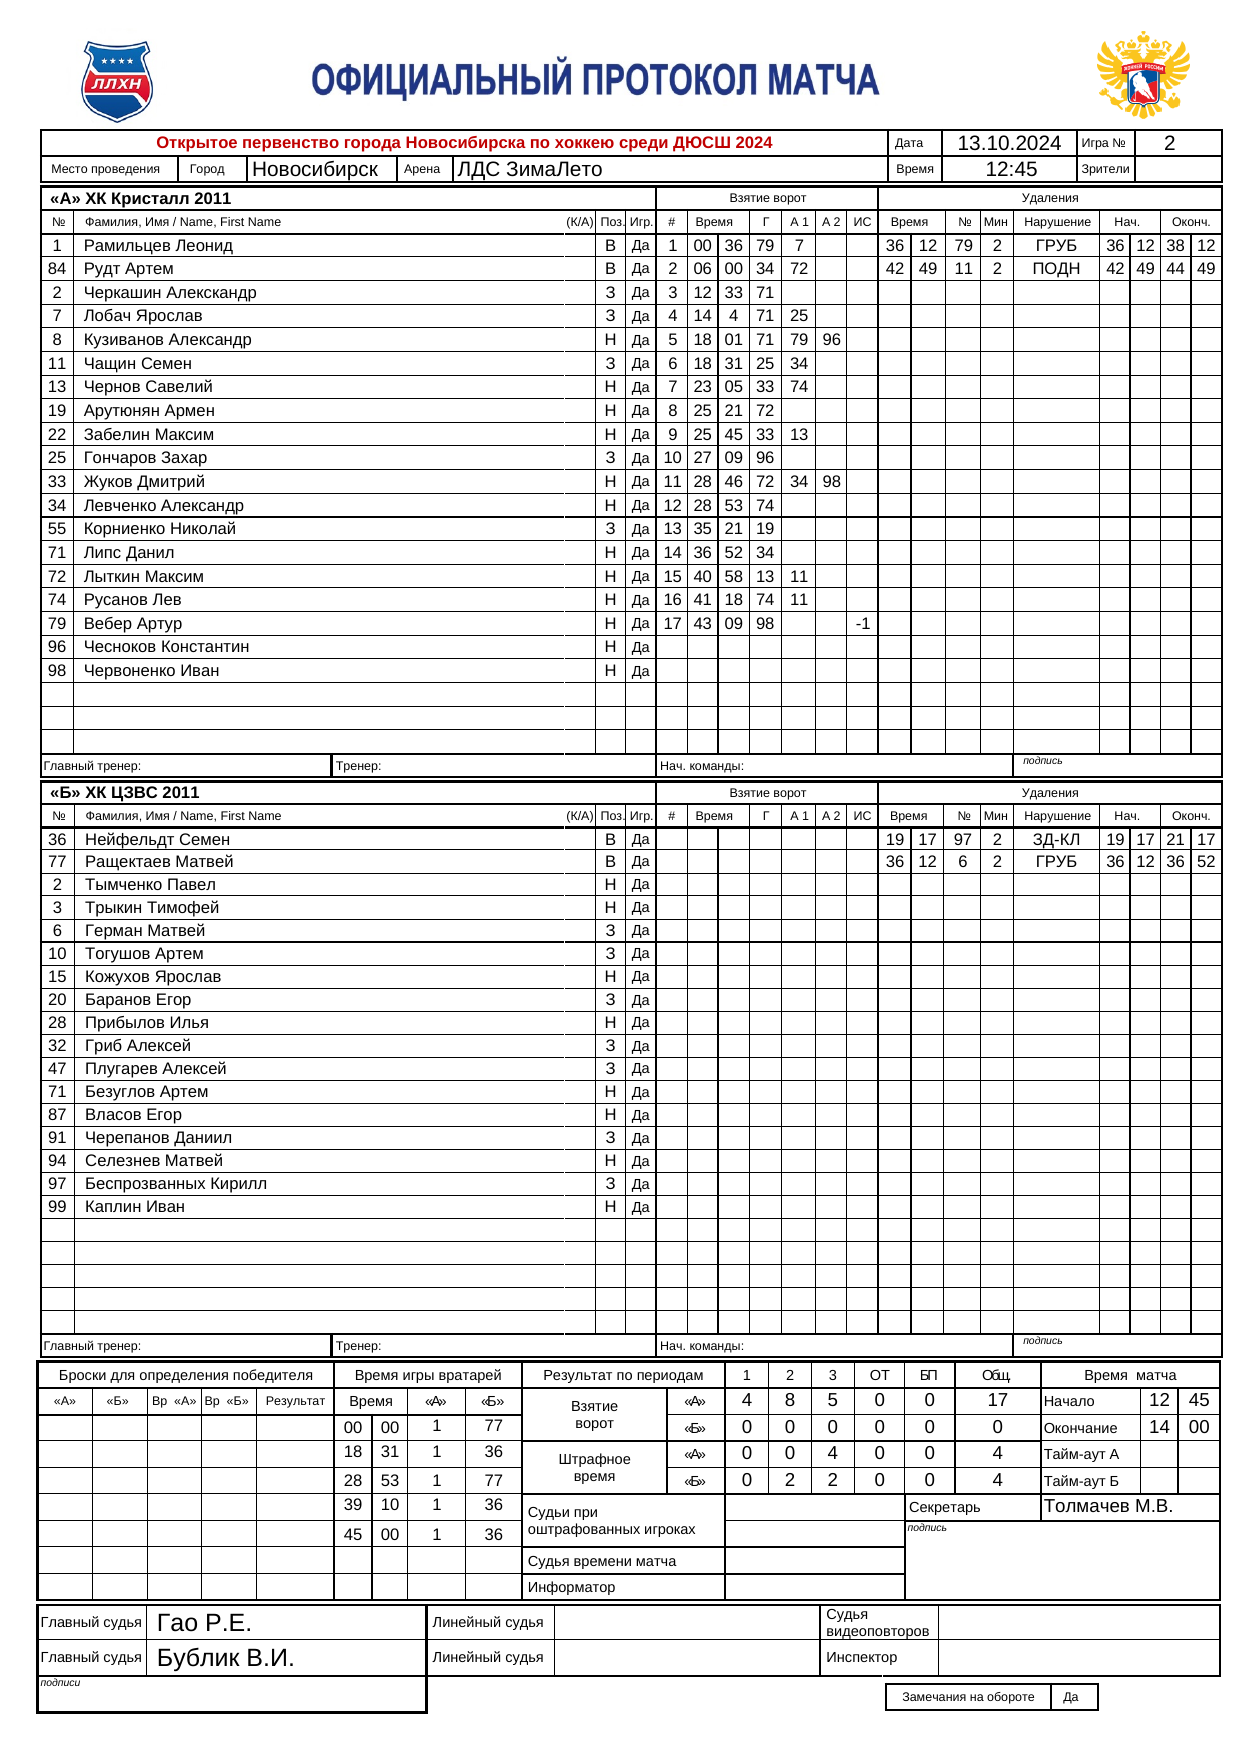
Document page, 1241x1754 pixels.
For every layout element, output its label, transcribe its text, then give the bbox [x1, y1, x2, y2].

table_cell Мин [981, 805, 1013, 826]
table_cell [565, 683, 595, 706]
table_cell [1192, 1219, 1221, 1241]
table_cell [596, 1311, 625, 1333]
table_cell [879, 541, 910, 564]
table_cell 25 [782, 305, 815, 327]
table_cell [1192, 518, 1221, 540]
table_cell 79 [782, 328, 815, 351]
table_cell [944, 966, 980, 987]
table_cell [1131, 896, 1160, 918]
table_cell [1100, 612, 1129, 634]
table_cell [981, 470, 1013, 493]
table_cell Ращектаев Матвей [75, 850, 564, 872]
table_cell Н [596, 636, 625, 658]
table_cell [1100, 707, 1129, 729]
table_cell 77 [42, 850, 74, 872]
table_cell [816, 1242, 846, 1264]
table_cell [847, 1127, 877, 1149]
table_cell [688, 683, 717, 706]
table_cell [75, 1242, 564, 1264]
table_cell А 2 [816, 805, 846, 826]
table_cell [816, 446, 846, 469]
table_cell [946, 328, 980, 351]
table_cell [1100, 1012, 1129, 1033]
table_cell [688, 829, 717, 849]
table_cell [1161, 1081, 1190, 1103]
table_cell [688, 1288, 717, 1310]
table_cell [565, 920, 595, 941]
table_cell ИС [847, 805, 877, 826]
table_cell Забелин Максим [74, 423, 564, 445]
table_cell [657, 896, 687, 918]
table_cell 40 [688, 565, 717, 587]
table_cell [912, 1150, 943, 1172]
table_cell [1131, 352, 1160, 374]
table_cell Тайм-аут А [1042, 1441, 1140, 1467]
table_cell [946, 636, 980, 658]
table_cell Да [626, 494, 655, 516]
table_cell [688, 1035, 717, 1057]
table_cell Арутюнян Армен [74, 399, 564, 422]
table_cell 2 [812, 1468, 854, 1493]
table_cell [1014, 966, 1099, 987]
table_cell [944, 1127, 980, 1149]
table_header «А» ХК Кристалл 2011 [42, 188, 655, 209]
table_cell [1100, 1219, 1129, 1241]
table_cell Да [626, 1081, 655, 1103]
table_cell [816, 1127, 846, 1149]
table_cell [657, 1058, 687, 1079]
table_cell Нарушение [1014, 211, 1099, 233]
table_cell «А» [668, 1442, 724, 1467]
table_cell [944, 1219, 980, 1241]
table_cell [688, 1242, 717, 1264]
table_cell 98 [816, 470, 846, 493]
table_cell [1131, 399, 1160, 422]
table_cell 43 [688, 612, 717, 634]
table_cell [944, 1196, 980, 1218]
table_cell 20 [42, 989, 74, 1011]
table_cell [847, 1288, 877, 1310]
table_cell [565, 565, 595, 587]
table_cell [1192, 328, 1221, 351]
table_cell [565, 1173, 595, 1195]
table_cell 36 [879, 850, 910, 872]
table_cell [1100, 399, 1129, 422]
table_cell [750, 1012, 781, 1033]
table_cell [782, 636, 815, 658]
table_cell Н [596, 328, 625, 351]
table_cell Плугарев Алексей [75, 1058, 564, 1079]
table_cell [782, 399, 815, 422]
table_cell В [596, 829, 625, 849]
table_cell [565, 305, 595, 327]
table_cell 0 [726, 1415, 768, 1440]
table_cell [782, 829, 815, 849]
table_cell [1161, 1104, 1190, 1126]
table_cell Да [626, 446, 655, 469]
table_cell [782, 659, 815, 682]
table_cell [816, 1265, 846, 1287]
table_cell 41 [688, 588, 717, 611]
table_cell 27 [688, 446, 717, 469]
table_cell [1100, 470, 1129, 493]
table_cell Н [596, 874, 625, 895]
table_cell [1014, 659, 1099, 682]
table_cell [719, 874, 749, 895]
table_cell [39, 1416, 92, 1440]
table_cell 36 [42, 829, 74, 849]
table_cell [1100, 1081, 1129, 1103]
table_cell [1131, 1311, 1160, 1333]
table_cell [782, 1196, 815, 1218]
table_cell Трыкин Тимофей [75, 896, 564, 918]
table_header Дата [889, 131, 941, 155]
table_cell Да [626, 281, 655, 303]
table_cell [719, 683, 749, 706]
table_cell [39, 1441, 92, 1467]
table_cell Да [626, 659, 655, 682]
table_cell Время [879, 805, 943, 826]
table_cell 12 [1192, 235, 1221, 256]
table_cell [1161, 494, 1190, 516]
table_cell Гончаров Захар [74, 446, 564, 469]
table_cell 91 [42, 1127, 74, 1149]
table_cell [816, 874, 846, 895]
table_cell Да [626, 565, 655, 587]
table_cell [565, 966, 595, 987]
table_cell [1161, 470, 1190, 493]
table_cell [1131, 328, 1160, 351]
table_cell 96 [816, 328, 846, 351]
table_cell [75, 1265, 564, 1287]
table_cell [1131, 518, 1160, 540]
table_cell [1192, 1196, 1221, 1218]
table_cell [1161, 446, 1190, 469]
table_cell [565, 1035, 595, 1057]
table_cell Место проведения [42, 157, 177, 181]
table_cell [93, 1441, 147, 1467]
table_cell 17 [912, 829, 943, 849]
table_cell [1131, 989, 1160, 1011]
table_cell [981, 707, 1013, 729]
table_header Замечания на обороте [887, 1685, 1050, 1709]
table_cell 4 [956, 1442, 1040, 1467]
table_header Удаления [879, 188, 1221, 209]
table_cell Да [626, 423, 655, 445]
table_cell ЗД-КЛ [1014, 829, 1099, 849]
table_cell [912, 328, 945, 351]
table_cell [847, 1173, 877, 1195]
table_cell [981, 683, 1013, 706]
table_cell [912, 683, 945, 706]
table_cell [981, 328, 1013, 351]
table_cell 00 [688, 235, 717, 256]
table_cell [1131, 1081, 1160, 1103]
table_cell [816, 1173, 846, 1195]
table_cell [1131, 1035, 1160, 1057]
table_cell 0 [905, 1415, 954, 1440]
table_cell [750, 1081, 781, 1103]
table_header Взятие ворот [657, 783, 877, 803]
table_cell В [596, 850, 625, 872]
table_cell [816, 352, 846, 374]
table_cell [1100, 1035, 1129, 1057]
table_cell 0 [905, 1442, 954, 1467]
table_cell [657, 683, 687, 706]
table_cell Каплин Иван [75, 1196, 564, 1218]
table_cell [565, 352, 595, 374]
table_cell [879, 1035, 910, 1057]
table_cell Судьи при оштрафованных игроках [523, 1495, 724, 1546]
table_cell [565, 257, 595, 280]
table_cell [726, 1575, 904, 1599]
table_cell 77 [466, 1416, 521, 1440]
table_cell [816, 1288, 846, 1310]
table_cell [912, 1311, 943, 1333]
table_cell [719, 1196, 749, 1218]
table_cell [657, 1035, 687, 1057]
table_cell [42, 1311, 74, 1333]
table_cell [657, 989, 687, 1011]
table_cell Да [626, 920, 655, 941]
table_cell 1 [408, 1416, 465, 1440]
table_cell [946, 565, 980, 587]
table_cell [879, 376, 910, 398]
table_cell [1014, 1081, 1099, 1103]
table_cell Да [626, 235, 655, 256]
table_cell «А» [668, 1389, 724, 1413]
table_cell 53 [719, 494, 749, 516]
table_cell [1161, 1219, 1190, 1241]
table_cell ГРУБ [1014, 235, 1099, 256]
table_cell [39, 1547, 92, 1573]
table_cell 31 [719, 352, 749, 374]
table_cell Лобач Ярослав [74, 305, 564, 327]
table_cell 79 [42, 612, 73, 634]
table_cell [726, 1495, 904, 1520]
table_cell Результат [257, 1389, 333, 1413]
table_cell Да [626, 470, 655, 493]
table_cell 14 [657, 541, 687, 564]
table_cell Лыткин Максим [74, 565, 564, 587]
table_cell Время [688, 211, 749, 233]
table_cell Арена [398, 157, 452, 181]
table_cell [688, 943, 717, 964]
table_cell [981, 1150, 1013, 1172]
table_cell [657, 1265, 687, 1287]
table_cell [750, 1127, 781, 1149]
table_cell [879, 281, 910, 303]
table_cell 74 [750, 588, 781, 611]
table_cell [1014, 423, 1099, 445]
table_cell [879, 920, 910, 941]
table_cell [782, 707, 815, 729]
table_cell [596, 683, 625, 706]
table_cell З [596, 305, 625, 327]
table_cell [879, 1058, 910, 1079]
table_cell З [596, 920, 625, 941]
table_cell [657, 1104, 687, 1126]
table_cell [1192, 943, 1221, 964]
table_cell (К/А) [565, 211, 595, 233]
table_cell [946, 541, 980, 564]
table_cell [1014, 683, 1099, 706]
table_cell Да [626, 943, 655, 964]
table_cell [1192, 1127, 1221, 1149]
table_cell Русанов Лев [74, 588, 564, 611]
table_cell Да [626, 1012, 655, 1033]
table_cell 00 [373, 1521, 407, 1546]
table_cell 13 [657, 518, 687, 540]
table_cell [981, 305, 1013, 327]
table_cell [847, 470, 877, 493]
table_cell [657, 1288, 687, 1310]
table_cell [688, 989, 717, 1011]
table_cell 25 [750, 352, 781, 374]
table_cell [1131, 683, 1160, 706]
table_cell [719, 1288, 749, 1310]
table_cell [847, 376, 877, 398]
table_cell [1131, 494, 1160, 516]
table_cell [1161, 966, 1190, 987]
table_cell [1192, 399, 1221, 422]
table_cell [1192, 494, 1221, 516]
table_cell [42, 730, 73, 753]
table_cell 98 [42, 659, 73, 682]
table_cell Чащин Семен [74, 352, 564, 374]
table_cell 15 [42, 966, 74, 987]
table_cell [596, 707, 625, 729]
table_cell Да [626, 829, 655, 849]
table_cell [1161, 920, 1190, 941]
table_cell [782, 966, 815, 987]
table_cell [946, 659, 980, 682]
table_cell [1192, 376, 1221, 398]
table_cell [879, 446, 910, 469]
table_cell [148, 1468, 201, 1493]
table_cell [912, 1196, 943, 1218]
table_cell [879, 943, 910, 964]
table_cell [879, 565, 910, 587]
table_cell [93, 1547, 147, 1573]
table_cell [688, 920, 717, 941]
table_cell 0 [905, 1389, 954, 1413]
table_cell [1100, 683, 1129, 706]
table_cell [1192, 1081, 1221, 1103]
table_cell [1100, 966, 1129, 987]
table_cell [1099, 1682, 1220, 1711]
table_cell [750, 1311, 781, 1333]
table_cell [981, 588, 1013, 611]
table_cell [782, 612, 815, 634]
table_cell [719, 850, 749, 872]
table_cell [148, 1494, 201, 1520]
table_cell [657, 636, 687, 658]
table_cell [1131, 446, 1160, 469]
table_cell [750, 683, 781, 706]
table_cell Фамилия, Имя / Name, First Name [74, 211, 565, 233]
table_cell 2 [981, 829, 1013, 849]
table_cell [879, 896, 910, 918]
table_cell 7 [782, 235, 815, 256]
table_cell 11 [782, 565, 815, 587]
table_cell [750, 730, 781, 753]
table_cell [596, 1219, 625, 1241]
table_cell Да [626, 850, 655, 872]
table_cell [782, 1127, 815, 1149]
table_cell [879, 588, 910, 611]
table_cell [565, 874, 595, 895]
table_cell Да [626, 612, 655, 634]
table_cell [750, 920, 781, 941]
table_cell [1014, 1058, 1099, 1079]
table_cell В [596, 257, 625, 280]
table_cell [847, 829, 877, 849]
table_cell [912, 1012, 943, 1033]
table_cell [879, 518, 910, 540]
table_cell № [42, 805, 74, 826]
table_cell [939, 1640, 1219, 1675]
table_cell Время [688, 805, 749, 826]
table_cell Оконч. [1161, 805, 1221, 826]
table_header Удаления [879, 783, 1221, 803]
table_cell [816, 399, 846, 422]
table_cell [816, 829, 846, 849]
table_cell [879, 1242, 910, 1264]
table_cell [847, 423, 877, 445]
table_cell [719, 1127, 749, 1149]
table_cell [657, 943, 687, 964]
table_cell [335, 1574, 371, 1599]
table_header ОТ [855, 1363, 904, 1387]
table_cell 05 [719, 376, 749, 398]
table_cell [1192, 896, 1221, 918]
table_cell [1014, 494, 1099, 516]
table_cell [1192, 683, 1221, 706]
table_cell [816, 1035, 846, 1057]
table_cell Взятие ворот [523, 1389, 666, 1440]
table_cell [847, 565, 877, 587]
table_cell 7 [42, 305, 73, 327]
table_cell 1 [42, 235, 73, 256]
table_cell Н [596, 376, 625, 398]
table_cell [816, 1012, 846, 1033]
table_cell [1014, 874, 1099, 895]
table_cell [981, 446, 1013, 469]
table_cell Да [626, 257, 655, 280]
table_cell [1014, 1127, 1099, 1149]
table_cell 0 [855, 1389, 904, 1413]
table_cell [847, 1265, 877, 1287]
table_cell [946, 518, 980, 540]
table_cell [1100, 989, 1129, 1011]
table_cell [946, 305, 980, 327]
table_cell Да [626, 1150, 655, 1172]
table_cell [912, 423, 945, 445]
table_cell Н [596, 588, 625, 611]
table_cell 0 [905, 1468, 954, 1493]
table_cell [981, 1081, 1013, 1103]
table_cell Да [626, 989, 655, 1011]
table_cell 28 [42, 1012, 74, 1033]
table_cell [565, 636, 595, 658]
table_cell [816, 943, 846, 964]
table_cell [847, 683, 877, 706]
table_cell 45 [1179, 1389, 1219, 1413]
table_cell [565, 1219, 595, 1241]
table_cell [148, 1416, 201, 1440]
table_cell 12 [1131, 850, 1160, 872]
table_cell Тренер: [333, 755, 655, 776]
table_cell 09 [719, 612, 749, 634]
table_cell [1161, 1311, 1190, 1333]
table_cell 72 [750, 470, 781, 493]
table_cell 18 [688, 328, 717, 351]
table_cell [847, 1081, 877, 1103]
table_cell Да [626, 541, 655, 564]
table_cell [1014, 1265, 1099, 1287]
table_cell [1192, 1012, 1221, 1033]
table_cell [1161, 1288, 1190, 1310]
table_cell 5 [657, 328, 687, 351]
table_cell [688, 1150, 717, 1172]
table_cell [847, 1196, 877, 1218]
table_cell 12 [912, 235, 945, 256]
table_cell [1131, 1150, 1160, 1172]
table_cell Н [596, 1196, 625, 1218]
table_cell 97 [944, 829, 980, 849]
table_cell [565, 1081, 595, 1103]
table_cell [1141, 1441, 1177, 1467]
table_cell [719, 1058, 749, 1079]
table_cell [1100, 896, 1129, 918]
table_cell [1192, 565, 1221, 587]
table_cell [847, 235, 877, 256]
table_cell [946, 683, 980, 706]
table_cell [93, 1521, 147, 1546]
table_cell Да [626, 636, 655, 658]
table_cell [944, 920, 980, 941]
table_cell # [657, 805, 687, 826]
table_cell 18 [688, 352, 717, 374]
table_cell [1100, 541, 1129, 564]
table_cell [1131, 565, 1160, 587]
table_cell [626, 1242, 655, 1264]
table_cell [1192, 423, 1221, 445]
table_cell [847, 966, 877, 987]
table_cell 74 [750, 494, 781, 516]
table_cell [946, 446, 980, 469]
table_cell 72 [782, 257, 815, 280]
table_cell [1192, 470, 1221, 493]
table_cell [408, 1547, 465, 1573]
table_cell [719, 1265, 749, 1287]
table_cell 39 [335, 1494, 371, 1520]
table_cell 0 [726, 1442, 768, 1467]
table_cell [946, 423, 980, 445]
table_cell подпись [1014, 1335, 1221, 1356]
table_cell 01 [719, 328, 749, 351]
table_cell [847, 1058, 877, 1079]
table_cell [148, 1574, 201, 1599]
table_cell [719, 896, 749, 918]
table_cell [565, 943, 595, 964]
table_cell [912, 1081, 943, 1103]
table_cell [912, 399, 945, 422]
table_cell 4 [657, 305, 687, 327]
table_cell [750, 1196, 781, 1218]
table_cell [688, 707, 717, 729]
table_cell [946, 588, 980, 611]
table_cell [565, 423, 595, 445]
table_cell Н [596, 423, 625, 445]
table_cell 0 [855, 1415, 904, 1440]
table_cell Нач. команды: [657, 1335, 1012, 1356]
table_cell [373, 1547, 407, 1573]
table_cell 52 [719, 541, 749, 564]
table_cell Власов Егор [75, 1104, 564, 1126]
table_cell [816, 588, 846, 611]
table_cell Инспектор [821, 1640, 938, 1675]
table_cell [782, 1219, 815, 1241]
table_cell [1192, 707, 1221, 729]
table_cell [1014, 989, 1099, 1011]
table_cell [688, 1311, 717, 1333]
table_cell Рамильцев Леонид [74, 235, 564, 256]
table_cell Кожухов Ярослав [75, 966, 564, 987]
table_cell [847, 257, 877, 280]
table_cell Безуглов Артем [75, 1081, 564, 1103]
table_cell [946, 376, 980, 398]
table_cell 0 [956, 1415, 1040, 1440]
table_cell [946, 470, 980, 493]
table_cell [1100, 588, 1129, 611]
table_cell [1136, 157, 1221, 181]
table_cell [981, 541, 1013, 564]
table_cell Черкашин Алекскандр [74, 281, 564, 303]
table_cell Тренер: [333, 1335, 655, 1356]
table_cell [1161, 1127, 1190, 1149]
table_header Да [1052, 1685, 1097, 1709]
table_cell 4 [719, 305, 749, 327]
table_cell [912, 541, 945, 564]
table_cell [944, 989, 980, 1011]
table_cell [257, 1494, 333, 1520]
table_cell [946, 730, 980, 753]
table_cell [847, 328, 877, 351]
table_cell Корниенко Николай [74, 518, 564, 540]
table_cell Н [596, 494, 625, 516]
table_cell Тогушов Артем [75, 943, 564, 964]
table_cell [816, 1150, 846, 1172]
table_cell 6 [944, 850, 980, 872]
table_cell [719, 966, 749, 987]
table_cell [93, 1416, 147, 1440]
table_cell З [596, 518, 625, 540]
table_cell [1014, 518, 1099, 540]
table_cell 49 [912, 257, 945, 280]
table_cell [750, 707, 781, 729]
table_cell [1141, 1468, 1177, 1493]
table_cell [1192, 730, 1221, 753]
table_cell 8 [769, 1389, 811, 1413]
table_cell [782, 1311, 815, 1333]
table_cell [879, 1265, 910, 1287]
table_cell [596, 1265, 625, 1287]
table_cell [39, 1521, 92, 1546]
table_cell [1014, 1219, 1099, 1241]
table_cell [981, 612, 1013, 634]
table_cell Чесноков Константин [74, 636, 564, 658]
table_cell [946, 494, 980, 516]
table_cell [565, 850, 595, 872]
table_cell Н [596, 1081, 625, 1103]
table_cell [944, 1150, 980, 1172]
table_cell Новосибирск [248, 157, 396, 181]
table_cell [816, 1058, 846, 1079]
table_cell [750, 966, 781, 987]
table_cell Гао Р.Е. [147, 1606, 425, 1639]
table_cell [202, 1494, 256, 1520]
table_cell [1192, 281, 1221, 303]
table_cell [879, 730, 910, 753]
table_cell 47 [42, 1058, 74, 1079]
table_cell А 2 [816, 211, 846, 233]
table_cell 00 [335, 1416, 371, 1440]
table_cell Н [596, 1012, 625, 1033]
table_cell 17 [956, 1389, 1040, 1413]
table_cell 36 [1100, 235, 1129, 256]
table_cell 32 [42, 1035, 74, 1057]
table_cell З [596, 1173, 625, 1195]
table_cell 18 [719, 588, 749, 611]
table_cell [565, 446, 595, 469]
table_cell [1100, 328, 1129, 351]
table_cell Да [626, 1104, 655, 1126]
table_cell [847, 1311, 877, 1333]
table_cell [981, 518, 1013, 540]
table_cell [93, 1494, 147, 1520]
table_cell [981, 1288, 1013, 1310]
table_cell [816, 565, 846, 587]
table_cell [1131, 1242, 1160, 1264]
table_cell [981, 1242, 1013, 1264]
table_cell [879, 874, 910, 895]
table_cell 13 [782, 423, 815, 445]
table_cell [335, 1547, 371, 1573]
table_cell [981, 281, 1013, 303]
table_cell [202, 1416, 256, 1440]
table_cell [719, 1081, 749, 1103]
table_cell [1100, 376, 1129, 398]
table_cell [1192, 1311, 1221, 1333]
table_cell 0 [855, 1468, 904, 1493]
table_cell [719, 1219, 749, 1241]
table_cell [657, 659, 687, 682]
table_cell 38 [1161, 235, 1190, 256]
table_cell [816, 612, 846, 634]
table_cell Мин [981, 211, 1013, 233]
table_cell 87 [42, 1104, 74, 1126]
table_cell Да [626, 399, 655, 422]
table_cell [1014, 588, 1099, 611]
table_cell [981, 376, 1013, 398]
table_cell 11 [946, 257, 980, 280]
table_cell [565, 829, 595, 849]
table_cell [657, 874, 687, 895]
table_cell [1192, 989, 1221, 1011]
table_cell [1100, 1265, 1129, 1287]
table_cell [626, 707, 655, 729]
table_cell 45 [719, 423, 749, 445]
table_cell [946, 399, 980, 422]
table_cell [719, 707, 749, 729]
table_cell 71 [750, 281, 781, 303]
table_cell [939, 1606, 1219, 1639]
table_cell [1100, 1104, 1129, 1126]
table_cell [879, 1311, 910, 1333]
table_cell [946, 352, 980, 374]
table_cell [1192, 636, 1221, 658]
table_header «Б» ХК ЦЗВС 2011 [42, 783, 655, 803]
table_cell Начало [1042, 1389, 1140, 1413]
table_cell [1161, 1196, 1190, 1218]
table_cell [688, 659, 717, 682]
table_cell [688, 966, 717, 987]
table_cell Судья видеоповторов [821, 1606, 938, 1639]
table_cell [1014, 1035, 1099, 1057]
table_cell Нач. [1100, 805, 1160, 826]
table_cell [1131, 541, 1160, 564]
table_cell [257, 1521, 333, 1546]
table_cell [1161, 1242, 1190, 1264]
table_cell 71 [750, 305, 781, 327]
table_cell [688, 1081, 717, 1103]
table_cell [750, 636, 781, 658]
table_cell 21 [719, 518, 749, 540]
table_cell 3 [42, 896, 74, 918]
table_cell [847, 850, 877, 872]
table_cell Кузиванов Александр [74, 328, 564, 351]
table_cell [912, 943, 943, 964]
table_cell Н [596, 399, 625, 422]
table_cell [750, 989, 781, 1011]
table_cell 10 [42, 943, 74, 964]
table_cell Н [596, 659, 625, 682]
table_cell 71 [750, 328, 781, 351]
table_cell [912, 446, 945, 469]
table_cell 17 [1192, 829, 1221, 849]
table_cell [879, 399, 910, 422]
table_cell 42 [1100, 257, 1129, 280]
table_cell [1100, 1242, 1129, 1264]
table_cell [981, 1173, 1013, 1195]
table_cell [657, 1150, 687, 1172]
table_cell [782, 1035, 815, 1057]
table_cell Н [596, 612, 625, 634]
table_cell [944, 1012, 980, 1033]
table_cell [750, 829, 781, 849]
table_cell Н [596, 1104, 625, 1126]
table_cell [1192, 1242, 1221, 1264]
table_cell 96 [42, 636, 73, 658]
table_cell [1161, 1035, 1190, 1057]
table_cell (К/А) [565, 805, 595, 826]
table_cell 79 [946, 235, 980, 256]
table_cell Время [889, 157, 941, 181]
table_cell [782, 1104, 815, 1126]
table_cell 13 [750, 565, 781, 587]
table_cell [782, 1288, 815, 1310]
table_cell [981, 352, 1013, 374]
table_cell 49 [1131, 257, 1160, 280]
table_cell [1014, 281, 1099, 303]
table_cell [657, 1311, 687, 1333]
table_cell [1014, 1150, 1099, 1172]
table_cell [1192, 446, 1221, 469]
table_cell # [657, 211, 687, 233]
table_cell [1192, 966, 1221, 987]
table_cell 12 [1141, 1389, 1177, 1413]
table_cell [782, 518, 815, 540]
table_cell [816, 257, 846, 280]
table_cell Судья времени матча [523, 1548, 724, 1573]
table_cell [1131, 1265, 1160, 1287]
table_cell 25 [688, 399, 717, 422]
table_cell [1100, 305, 1129, 327]
table_cell [565, 1288, 595, 1310]
table_cell [816, 1219, 846, 1241]
table_cell [847, 399, 877, 422]
table_cell [1131, 423, 1160, 445]
table_cell 94 [42, 1150, 74, 1172]
table_cell [1192, 612, 1221, 634]
table_cell [148, 1547, 201, 1573]
table_cell 1 [408, 1441, 465, 1467]
table_cell 00 [373, 1416, 407, 1440]
table_cell [981, 920, 1013, 941]
table_cell [1100, 494, 1129, 516]
table_header Взятие ворот [657, 188, 877, 209]
table_cell З [596, 446, 625, 469]
table_cell 12 [912, 850, 943, 872]
table_cell [39, 1468, 92, 1493]
table_cell [148, 1521, 201, 1546]
table_cell [1161, 541, 1190, 564]
table_cell [626, 730, 655, 753]
table_cell [879, 636, 910, 658]
table_cell [42, 1219, 74, 1241]
table_cell [1161, 989, 1190, 1011]
table_header 1 [726, 1363, 768, 1387]
table_cell [657, 1219, 687, 1241]
table_cell 06 [688, 257, 717, 280]
table_cell 71 [42, 541, 73, 564]
table_cell Информатор [523, 1575, 724, 1599]
table_cell [688, 1173, 717, 1195]
table_cell [726, 1521, 904, 1546]
table_cell [912, 896, 943, 918]
table_cell [981, 565, 1013, 587]
table_cell «Б» [668, 1415, 724, 1440]
table_cell ЛДС ЗимаЛето [454, 157, 887, 181]
table_cell [1161, 1012, 1190, 1033]
table_cell [1100, 352, 1129, 374]
table_cell [879, 423, 910, 445]
table_cell Секретарь [906, 1495, 1040, 1520]
table_cell 33 [719, 281, 749, 303]
table_cell 36 [466, 1521, 521, 1546]
table_cell [1161, 376, 1190, 398]
table_cell [719, 636, 749, 658]
table_cell 13 [42, 376, 73, 398]
table_cell [1100, 1311, 1129, 1333]
table_cell 12 [1131, 235, 1160, 256]
table_cell А 1 [782, 211, 815, 233]
table_cell [782, 1012, 815, 1033]
table_cell [1192, 874, 1221, 895]
table_cell 2 [981, 850, 1013, 872]
table_cell [565, 281, 595, 303]
table_cell [657, 1196, 687, 1218]
table_cell [912, 636, 945, 658]
table_cell [750, 943, 781, 964]
table_cell 12 [657, 494, 687, 516]
table_cell [1131, 281, 1160, 303]
table_cell [1014, 920, 1099, 941]
table_cell [1161, 896, 1190, 918]
table_cell [847, 874, 877, 895]
table_cell [944, 1311, 980, 1333]
table_cell [816, 920, 846, 941]
table_cell [750, 1265, 781, 1287]
table_cell [565, 1150, 595, 1172]
table_cell [719, 1173, 749, 1195]
table_cell Н [596, 896, 625, 918]
table_cell 0 [812, 1415, 854, 1440]
table_cell [555, 1640, 819, 1675]
table_cell [565, 1242, 595, 1264]
table_cell [912, 352, 945, 374]
table_cell [1014, 305, 1099, 327]
table_cell 7 [657, 376, 687, 398]
table_cell [565, 896, 595, 918]
table_cell Главный тренер: [42, 755, 330, 776]
table_cell [847, 730, 877, 753]
table_cell [981, 494, 1013, 516]
table_cell Г [750, 211, 781, 233]
table_cell [1161, 328, 1190, 351]
table_cell Да [626, 896, 655, 918]
table_cell [879, 1173, 910, 1195]
table_cell [1100, 943, 1129, 964]
table_cell [912, 989, 943, 1011]
table_cell [1161, 518, 1190, 540]
table_cell [1131, 376, 1160, 398]
table_cell 55 [42, 518, 73, 540]
table_cell [1014, 896, 1099, 918]
table_cell 0 [769, 1442, 811, 1467]
table_cell [847, 1012, 877, 1033]
table_cell 71 [42, 1081, 74, 1103]
table_cell [782, 1173, 815, 1195]
table_cell [816, 850, 846, 872]
table_cell [750, 874, 781, 895]
table_cell [1131, 943, 1160, 964]
table_cell [1131, 1288, 1160, 1310]
table_cell 9 [657, 423, 687, 445]
table_cell [782, 541, 815, 564]
table_cell [912, 1288, 943, 1310]
table_cell Да [626, 874, 655, 895]
table_cell 2 [42, 281, 73, 303]
table_cell [816, 305, 846, 327]
table_cell [1192, 920, 1221, 941]
table_cell Линейный судья [428, 1640, 554, 1675]
table_cell [719, 1012, 749, 1033]
table_cell [1100, 874, 1129, 895]
table_cell [981, 1265, 1013, 1287]
table_cell 4 [812, 1442, 854, 1467]
table_cell [657, 829, 687, 849]
table_cell [1014, 1242, 1099, 1264]
table_cell [565, 470, 595, 493]
table_cell [816, 683, 846, 706]
table_cell [428, 1677, 882, 1711]
table_cell [1161, 1265, 1190, 1287]
table_cell [847, 541, 877, 564]
table_cell Вр «А» [148, 1389, 201, 1413]
table_cell -1 [847, 612, 877, 634]
table_cell «Б » [466, 1389, 521, 1413]
table_cell [750, 1242, 781, 1264]
table_cell З [596, 1058, 625, 1079]
table_cell Рудт Артем [74, 257, 564, 280]
table_cell [981, 399, 1013, 422]
table_cell [1100, 730, 1129, 753]
table_cell Да [626, 1058, 655, 1079]
table_cell [816, 518, 846, 540]
table_cell 36 [719, 235, 749, 256]
table_cell [688, 874, 717, 895]
table_cell 49 [1192, 257, 1221, 280]
table_cell 10 [657, 446, 687, 469]
table_cell [816, 281, 846, 303]
table_cell 6 [42, 920, 74, 941]
table_cell 00 [1179, 1415, 1219, 1440]
table_cell [981, 989, 1013, 1011]
table_cell 36 [466, 1494, 521, 1520]
table_cell [1131, 636, 1160, 658]
table_cell [912, 1173, 943, 1195]
table_cell [944, 1058, 980, 1079]
table_cell Герман Матвей [75, 920, 564, 941]
table_cell [1100, 1150, 1129, 1172]
table_cell [782, 874, 815, 895]
table_cell Левченко Александр [74, 494, 564, 516]
table_cell Да [626, 1173, 655, 1195]
table_cell [1192, 1173, 1221, 1195]
table_cell [879, 328, 910, 351]
table_cell [847, 943, 877, 964]
table_cell [257, 1574, 333, 1599]
table_cell [1161, 707, 1190, 729]
table_cell З [596, 281, 625, 303]
table_header Общ. [956, 1363, 1040, 1387]
table_cell [257, 1547, 333, 1573]
table_cell Время [879, 211, 945, 233]
table_cell 2 [42, 874, 74, 895]
table_cell [1192, 588, 1221, 611]
table_cell [912, 1035, 943, 1057]
table_cell [912, 588, 945, 611]
table_cell [981, 896, 1013, 918]
table_cell 16 [657, 588, 687, 611]
table_cell [1192, 659, 1221, 682]
table_cell [1131, 1012, 1160, 1033]
table_cell 10 [373, 1494, 407, 1520]
table_cell 21 [719, 399, 749, 422]
table_cell [981, 1012, 1013, 1033]
table_cell [944, 1265, 980, 1287]
table_cell [719, 1311, 749, 1333]
table_cell [847, 281, 877, 303]
table_cell [816, 966, 846, 987]
table_cell 19 [750, 518, 781, 540]
table_cell 33 [750, 376, 781, 398]
table_cell [555, 1606, 819, 1639]
table_cell [202, 1468, 256, 1493]
table_cell Нейфельдт Семен [75, 829, 564, 849]
table_cell 12 [688, 281, 717, 303]
table_cell [1131, 588, 1160, 611]
table_cell [782, 1150, 815, 1172]
table_header 3 [812, 1363, 854, 1387]
table_cell [1131, 730, 1160, 753]
table_cell [1014, 565, 1099, 587]
table_cell 19 [879, 829, 910, 849]
table_cell [1100, 446, 1129, 469]
table_cell [847, 352, 877, 374]
table_cell [816, 659, 846, 682]
table_cell [596, 1288, 625, 1310]
table_cell 34 [750, 541, 781, 564]
table_cell [1014, 1173, 1099, 1195]
table_header БП [905, 1363, 954, 1387]
table_cell [750, 1035, 781, 1057]
table_cell [565, 541, 595, 564]
table_cell [782, 730, 815, 753]
table_cell Да [626, 1196, 655, 1218]
table_cell [879, 1196, 910, 1218]
table_cell [202, 1547, 256, 1573]
table_cell [1014, 352, 1099, 374]
table_cell [847, 1219, 877, 1241]
table_cell [1100, 423, 1129, 445]
table_cell [879, 989, 910, 1011]
table_cell 42 [879, 257, 910, 280]
table_cell [565, 1058, 595, 1079]
table_cell «А» [39, 1389, 92, 1413]
table_cell [750, 850, 781, 872]
table_cell [657, 730, 687, 753]
table_header Результат по периодам [523, 1363, 724, 1387]
table_cell Да [626, 966, 655, 987]
table_cell [39, 1494, 92, 1520]
table_cell [74, 730, 564, 753]
table_cell [74, 683, 564, 706]
table_cell [1014, 1288, 1099, 1310]
table_cell 11 [42, 352, 73, 374]
table_cell [1131, 1127, 1160, 1149]
table_cell [912, 470, 945, 493]
table_cell [912, 281, 945, 303]
table_cell 14 [688, 305, 717, 327]
table_cell ГРУБ [1014, 850, 1099, 872]
table_cell 31 [373, 1441, 407, 1467]
table_cell [782, 943, 815, 964]
table_cell [912, 966, 943, 987]
table_cell [912, 1219, 943, 1241]
table_cell [719, 1150, 749, 1172]
table_cell Червоненко Иван [74, 659, 564, 682]
table_cell [1161, 659, 1190, 682]
table_cell [75, 1219, 564, 1241]
table_cell 58 [719, 565, 749, 587]
table_cell [565, 1012, 595, 1033]
table_cell [750, 896, 781, 918]
table_cell [816, 730, 846, 753]
table_cell 36 [1161, 850, 1190, 872]
table_cell [944, 1035, 980, 1057]
table_cell 97 [42, 1173, 74, 1195]
table_cell [981, 1058, 1013, 1079]
table_cell 09 [719, 446, 749, 469]
table_cell Прибылов Илья [75, 1012, 564, 1033]
table_cell Жуков Дмитрий [74, 470, 564, 493]
table_cell подпись [906, 1522, 1219, 1599]
table_cell [912, 518, 945, 540]
table_cell [816, 896, 846, 918]
table_cell 8 [657, 399, 687, 422]
table_cell [981, 1196, 1013, 1218]
table_cell [626, 1311, 655, 1333]
table_cell [782, 446, 815, 469]
table_cell [1014, 636, 1099, 658]
table_cell 0 [726, 1468, 768, 1493]
table_cell 1 [657, 235, 687, 256]
table_cell [596, 730, 625, 753]
table_cell [626, 683, 655, 706]
table_cell Вр «Б» [202, 1389, 256, 1413]
table_cell 36 [688, 541, 717, 564]
table_cell [148, 1441, 201, 1467]
table_cell [565, 659, 595, 682]
table_cell 23 [688, 376, 717, 398]
table_cell 45 [335, 1521, 371, 1546]
table_cell [816, 989, 846, 1011]
table_header Броски для определения победителя [39, 1363, 333, 1387]
table_cell [912, 565, 945, 587]
table_cell Н [596, 966, 625, 987]
table_cell [1161, 305, 1190, 327]
table_cell [75, 1288, 564, 1310]
table_cell Черепанов Даниил [75, 1127, 564, 1149]
table_cell [946, 707, 980, 729]
table_cell [1179, 1441, 1219, 1467]
table_cell [1100, 659, 1129, 682]
table_cell [981, 943, 1013, 964]
table_cell [1161, 874, 1190, 895]
table_cell Оконч. [1161, 211, 1221, 233]
table_cell Н [596, 541, 625, 564]
table_cell 34 [42, 494, 73, 516]
table_cell [466, 1547, 521, 1573]
table_cell [981, 1311, 1013, 1333]
table_cell [202, 1521, 256, 1546]
table_cell [944, 943, 980, 964]
table_cell [1131, 874, 1160, 895]
table_cell [816, 494, 846, 516]
table_cell 17 [657, 612, 687, 634]
table_cell [750, 1288, 781, 1310]
table_cell [879, 659, 910, 682]
table_cell [981, 659, 1013, 682]
table_cell [1161, 281, 1190, 303]
table_cell Тымченко Павел [75, 874, 564, 895]
table_header Время игры вратарей [335, 1363, 521, 1387]
table_cell [75, 1311, 564, 1333]
table_cell [1161, 636, 1190, 658]
table_cell 33 [42, 470, 73, 493]
table_cell [847, 896, 877, 918]
table_cell [879, 352, 910, 374]
table_cell [565, 328, 595, 351]
table_cell 14 [1141, 1415, 1177, 1440]
table_cell [912, 612, 945, 634]
table_cell 34 [782, 352, 815, 374]
table_cell [1014, 730, 1099, 753]
table_cell [1100, 1058, 1129, 1079]
table_cell [688, 1127, 717, 1149]
table_cell [688, 850, 717, 872]
table_cell Да [626, 352, 655, 374]
table_cell Да [626, 518, 655, 540]
table_cell [719, 943, 749, 964]
table_cell [1192, 1265, 1221, 1287]
table_cell 28 [688, 470, 717, 493]
table_cell [1161, 352, 1190, 374]
table_cell [816, 235, 846, 256]
table_cell [565, 730, 595, 753]
table_cell [847, 707, 877, 729]
table_cell [1179, 1468, 1219, 1493]
table_cell [1014, 470, 1099, 493]
table_cell № [42, 211, 73, 233]
table_cell [373, 1574, 407, 1599]
table_cell [565, 989, 595, 1011]
table_cell [1100, 518, 1129, 540]
table_cell 12:45 [943, 157, 1076, 181]
table_cell [257, 1468, 333, 1493]
table_cell [726, 1548, 904, 1573]
table_cell [816, 636, 846, 658]
table_cell [847, 636, 877, 658]
table_cell [912, 1265, 943, 1287]
table_cell [565, 235, 595, 256]
table_cell Поз. [596, 211, 625, 233]
table_cell [1192, 541, 1221, 564]
table_cell [202, 1574, 256, 1599]
table_cell [565, 494, 595, 516]
table_cell [1100, 1127, 1129, 1149]
table_cell [1131, 707, 1160, 729]
table_cell [879, 1219, 910, 1241]
table_cell Главный судья [39, 1640, 146, 1675]
table_cell [816, 1081, 846, 1103]
table_cell [657, 1012, 687, 1033]
table_cell [93, 1468, 147, 1493]
table_cell Нарушение [1014, 805, 1099, 826]
table_cell [912, 376, 945, 398]
table_cell [565, 1104, 595, 1126]
table_cell [719, 730, 749, 753]
table_cell [847, 305, 877, 327]
table_cell Главный судья [39, 1606, 146, 1639]
table_cell 72 [750, 399, 781, 422]
table_cell [879, 612, 910, 634]
table_cell [944, 1104, 980, 1126]
table_cell ПОДН [1014, 257, 1099, 280]
table_cell [1014, 328, 1099, 351]
table_header 2 [769, 1363, 811, 1387]
table_cell [847, 1104, 877, 1126]
table_header Игра № [1078, 131, 1134, 155]
table_cell 00 [719, 257, 749, 280]
table_header Открытое первенство города Новосибирска по хоккею среди ДЮСШ 2024 [42, 131, 887, 155]
table_cell З [596, 352, 625, 374]
table_cell 2 [657, 257, 687, 280]
table_cell [879, 683, 910, 706]
table_cell [719, 920, 749, 941]
table_cell 8 [42, 328, 73, 351]
table_cell 4 [726, 1389, 768, 1413]
table_cell З [596, 1035, 625, 1057]
table_cell № [946, 211, 980, 233]
table_cell [879, 305, 910, 327]
table_cell 4 [956, 1468, 1040, 1493]
table_cell 19 [1100, 829, 1129, 849]
table_cell [42, 707, 73, 729]
table_cell [847, 518, 877, 540]
table_cell [1100, 565, 1129, 587]
table_cell [1131, 1058, 1160, 1079]
table_cell подписи [39, 1677, 425, 1711]
table_cell [1161, 943, 1190, 964]
table_cell Селезнев Матвей [75, 1150, 564, 1172]
table_cell [981, 1219, 1013, 1241]
table_cell [912, 305, 945, 327]
table_cell [257, 1416, 333, 1440]
table_cell Г [750, 805, 781, 826]
table_cell [1161, 423, 1190, 445]
table_cell [1014, 1196, 1099, 1218]
table_cell [912, 1127, 943, 1149]
table_cell [912, 920, 943, 941]
table_cell [782, 683, 815, 706]
table_cell 18 [335, 1441, 371, 1467]
table_cell [981, 1035, 1013, 1057]
table_cell [782, 1265, 815, 1287]
table_cell [1161, 588, 1190, 611]
table_cell 72 [42, 565, 73, 587]
table_cell [912, 659, 945, 682]
table_cell Н [596, 1150, 625, 1172]
table_cell [626, 1219, 655, 1241]
table_cell Игр. [626, 805, 655, 826]
table_cell [944, 896, 980, 918]
table_cell [1161, 683, 1190, 706]
table_cell [912, 1058, 943, 1079]
table_cell 35 [688, 518, 717, 540]
table_cell [74, 707, 564, 729]
table_cell [981, 1104, 1013, 1126]
table_cell [657, 1173, 687, 1195]
table_cell [1161, 565, 1190, 587]
table_cell [750, 1104, 781, 1126]
table_cell [657, 966, 687, 987]
table_cell [912, 494, 945, 516]
table_cell [688, 636, 717, 658]
table_cell [565, 588, 595, 611]
table_cell [657, 1242, 687, 1264]
table_cell [981, 730, 1013, 753]
table_cell [981, 423, 1013, 445]
table_cell [816, 1104, 846, 1126]
table_cell [42, 683, 73, 706]
table_cell [1161, 399, 1190, 422]
table_cell [1014, 943, 1099, 964]
table_cell [1100, 1173, 1129, 1195]
table_cell Н [596, 470, 625, 493]
table_cell Беспрозванных Кирилл [75, 1173, 564, 1195]
table_cell [782, 1242, 815, 1264]
table_cell [1192, 352, 1221, 374]
table_cell 1 [408, 1494, 465, 1520]
table_cell Игр. [626, 211, 655, 233]
table_cell Тайм-аут Б [1042, 1468, 1140, 1493]
table_cell [565, 1265, 595, 1287]
table_cell 0 [769, 1415, 811, 1440]
table_cell 46 [719, 470, 749, 493]
table_cell В [596, 235, 625, 256]
table_cell [782, 281, 815, 303]
table_cell [1161, 730, 1190, 753]
table_cell [1131, 966, 1160, 987]
table_cell [816, 707, 846, 729]
table_cell [782, 1081, 815, 1103]
table_cell [1100, 281, 1129, 303]
table_cell [981, 636, 1013, 658]
table_cell № [944, 805, 980, 826]
table_cell [1131, 1104, 1160, 1126]
table_cell [912, 1242, 943, 1264]
table_cell [1192, 1058, 1221, 1079]
table_cell [1014, 1104, 1099, 1126]
table_cell 34 [750, 257, 781, 280]
table_cell [879, 1104, 910, 1126]
table_cell 44 [1161, 257, 1190, 280]
table_cell [565, 1127, 595, 1149]
table_cell Город [179, 157, 246, 181]
table_cell [1014, 1311, 1099, 1333]
table_cell [879, 707, 910, 729]
table_cell 21 [1161, 829, 1190, 849]
table_cell [1014, 399, 1099, 422]
table_cell [944, 1081, 980, 1103]
table_cell [912, 730, 945, 753]
table_cell 36 [879, 235, 910, 256]
table_cell 1 [408, 1468, 465, 1493]
table_cell 74 [782, 376, 815, 398]
table_cell [719, 659, 749, 682]
table_cell [1014, 1012, 1099, 1033]
table_cell 98 [750, 612, 781, 634]
table_cell Липс Данил [74, 541, 564, 564]
table_cell [847, 1150, 877, 1172]
table_cell [565, 399, 595, 422]
table_cell Да [626, 328, 655, 351]
table_cell [879, 1127, 910, 1149]
table_cell [782, 989, 815, 1011]
table_cell [1192, 305, 1221, 327]
table_cell [879, 1288, 910, 1310]
table_cell [1131, 470, 1160, 493]
table_cell 36 [1100, 850, 1129, 872]
table_cell [626, 1288, 655, 1310]
table_cell [1131, 1196, 1160, 1218]
table_cell Н [596, 565, 625, 587]
table_cell 74 [42, 588, 73, 611]
table_cell 5 [812, 1389, 854, 1413]
table_cell [847, 588, 877, 611]
table_cell [879, 966, 910, 987]
table_cell З [596, 943, 625, 964]
table_cell [1131, 1173, 1160, 1195]
table_cell [816, 423, 846, 445]
table_cell [1131, 1219, 1160, 1241]
table_cell [1131, 659, 1160, 682]
table_cell 6 [657, 352, 687, 374]
table_cell [688, 1058, 717, 1079]
table_cell [879, 470, 910, 493]
table_cell 11 [782, 588, 815, 611]
table_cell 2 [981, 235, 1013, 256]
table_cell [1014, 707, 1099, 729]
table_cell [944, 1242, 980, 1264]
table_cell [750, 1150, 781, 1172]
table_cell [688, 1219, 717, 1241]
table_cell [1100, 1288, 1129, 1310]
table_cell Чернов Савелий [74, 376, 564, 398]
table_cell 52 [1192, 850, 1221, 872]
table_cell Да [626, 1035, 655, 1057]
table_cell [202, 1441, 256, 1467]
table_cell [93, 1574, 147, 1599]
table_cell 77 [466, 1468, 521, 1493]
table_cell [879, 494, 910, 516]
table_cell [816, 376, 846, 398]
table_cell [657, 920, 687, 941]
table_cell А 1 [782, 805, 815, 826]
table_cell [1014, 612, 1099, 634]
table_cell Линейный судья [428, 1606, 554, 1639]
table_cell [847, 659, 877, 682]
table_cell Время [335, 1389, 407, 1413]
table_cell 0 [855, 1442, 904, 1467]
table_cell [750, 1058, 781, 1079]
table_cell [1100, 636, 1129, 658]
table_cell [565, 518, 595, 540]
table_cell [946, 612, 980, 634]
table_cell [39, 1574, 92, 1599]
table_cell [883, 1677, 1220, 1681]
table_cell Зрители [1078, 157, 1134, 181]
table_cell 28 [335, 1468, 371, 1493]
table_cell [912, 874, 943, 895]
table_cell 19 [42, 399, 73, 422]
table_cell 15 [657, 565, 687, 587]
table_cell [688, 1104, 717, 1126]
table_cell [1192, 1035, 1221, 1057]
table_cell [816, 1311, 846, 1333]
table_cell Да [626, 588, 655, 611]
table_cell [1014, 541, 1099, 564]
table_cell Окончание [1042, 1415, 1140, 1440]
table_cell [257, 1441, 333, 1467]
table_cell [847, 1035, 877, 1057]
table_cell Фамилия, Имя / Name, First Name [75, 805, 565, 826]
table_cell [1100, 1196, 1129, 1218]
table_cell [1014, 376, 1099, 398]
table_cell Бублик В.И. [147, 1640, 425, 1675]
table_cell [847, 989, 877, 1011]
table_cell [981, 874, 1013, 895]
table_cell [596, 1242, 625, 1264]
table_cell [626, 1265, 655, 1287]
table_cell З [596, 1127, 625, 1149]
table_cell 2 [769, 1468, 811, 1493]
table_cell [657, 707, 687, 729]
table_cell [782, 920, 815, 941]
table_cell [816, 1196, 846, 1218]
table_cell Баранов Егор [75, 989, 564, 1011]
table_cell [981, 966, 1013, 987]
table_cell 2 [981, 257, 1013, 280]
table_cell [42, 1265, 74, 1287]
table_cell «А» [408, 1389, 465, 1413]
table_cell [657, 850, 687, 872]
table_cell 34 [782, 470, 815, 493]
table_cell подпись [1014, 755, 1221, 776]
table_cell Нач. команды: [657, 755, 1012, 776]
table_cell Гриб Алексей [75, 1035, 564, 1057]
table_cell [1100, 920, 1129, 941]
table_cell 25 [42, 446, 73, 469]
table_cell 99 [42, 1196, 74, 1218]
table_cell 79 [750, 235, 781, 256]
table_cell [565, 376, 595, 398]
table_cell [719, 1035, 749, 1057]
table_cell ИС [847, 211, 877, 233]
table_cell 25 [688, 423, 717, 445]
table_cell 84 [42, 257, 73, 280]
table_cell [1161, 1173, 1190, 1195]
table_cell [1161, 1150, 1190, 1172]
table_cell [912, 1104, 943, 1126]
table_cell [1161, 612, 1190, 634]
table_cell [1131, 612, 1160, 634]
table_cell [847, 494, 877, 516]
table_cell [750, 1219, 781, 1241]
table_cell Штрафное время [523, 1442, 666, 1493]
table_header 2 [1136, 131, 1221, 155]
table_cell [1192, 1288, 1221, 1310]
table_cell [1192, 1150, 1221, 1172]
table_cell 17 [1131, 829, 1160, 849]
table_cell [565, 1311, 595, 1333]
table_cell Да [626, 376, 655, 398]
table_cell Главный тренер: [42, 1335, 330, 1356]
table_cell [657, 1127, 687, 1149]
table_cell [719, 829, 749, 849]
table_cell [719, 1104, 749, 1126]
table_cell [944, 874, 980, 895]
table_cell [688, 730, 717, 753]
table_cell 28 [688, 494, 717, 516]
table_cell [1131, 920, 1160, 941]
table_cell [946, 281, 980, 303]
table_cell [1161, 1058, 1190, 1079]
table_cell [981, 1127, 1013, 1149]
table_cell 22 [42, 423, 73, 445]
table_cell [408, 1574, 465, 1599]
picture [5, 28, 1197, 129]
table_cell «Б» [668, 1468, 724, 1493]
table_cell [782, 850, 815, 872]
table_cell [719, 989, 749, 1011]
table_cell [782, 494, 815, 516]
table_cell [879, 1081, 910, 1103]
table_cell Нач. [1100, 211, 1160, 233]
table_cell [1014, 446, 1099, 469]
table_cell [750, 1173, 781, 1195]
table_cell 1 [408, 1521, 465, 1546]
table_cell [944, 1173, 980, 1195]
table_cell [912, 707, 945, 729]
table_cell [847, 1242, 877, 1264]
table_cell Поз. [596, 805, 625, 826]
table_cell [879, 1150, 910, 1172]
table_cell «Б» [93, 1389, 147, 1413]
table_cell 3 [657, 281, 687, 303]
table_cell [847, 920, 877, 941]
table_cell [657, 1081, 687, 1103]
table_cell [688, 896, 717, 918]
table_cell [782, 1058, 815, 1079]
table_cell 33 [750, 423, 781, 445]
table_cell [42, 1242, 74, 1264]
table_cell З [596, 989, 625, 1011]
table_cell [944, 1288, 980, 1310]
table_cell [688, 1265, 717, 1287]
table_cell [688, 1012, 717, 1033]
table_cell Толмачев М.В. [1042, 1495, 1219, 1520]
table_cell [879, 1012, 910, 1033]
table_cell [782, 896, 815, 918]
table_cell Да [626, 305, 655, 327]
table_cell [1131, 305, 1160, 327]
table_header Время матча [1042, 1363, 1219, 1387]
table_cell 36 [466, 1441, 521, 1467]
table_cell [719, 1242, 749, 1264]
table_cell [466, 1574, 521, 1599]
table_cell [1192, 1104, 1221, 1126]
table_cell 53 [373, 1468, 407, 1493]
table_cell [565, 707, 595, 729]
table_cell Вебер Артур [74, 612, 564, 634]
table_header 13.10.2024 [943, 131, 1076, 155]
table_cell 96 [750, 446, 781, 469]
table_cell [42, 1288, 74, 1310]
table_cell [688, 1196, 717, 1218]
table_cell [750, 659, 781, 682]
table_cell Да [626, 1127, 655, 1149]
table_cell [847, 446, 877, 469]
table_cell [565, 612, 595, 634]
table_cell [816, 541, 846, 564]
table_cell 11 [657, 470, 687, 493]
table_cell [565, 1196, 595, 1218]
